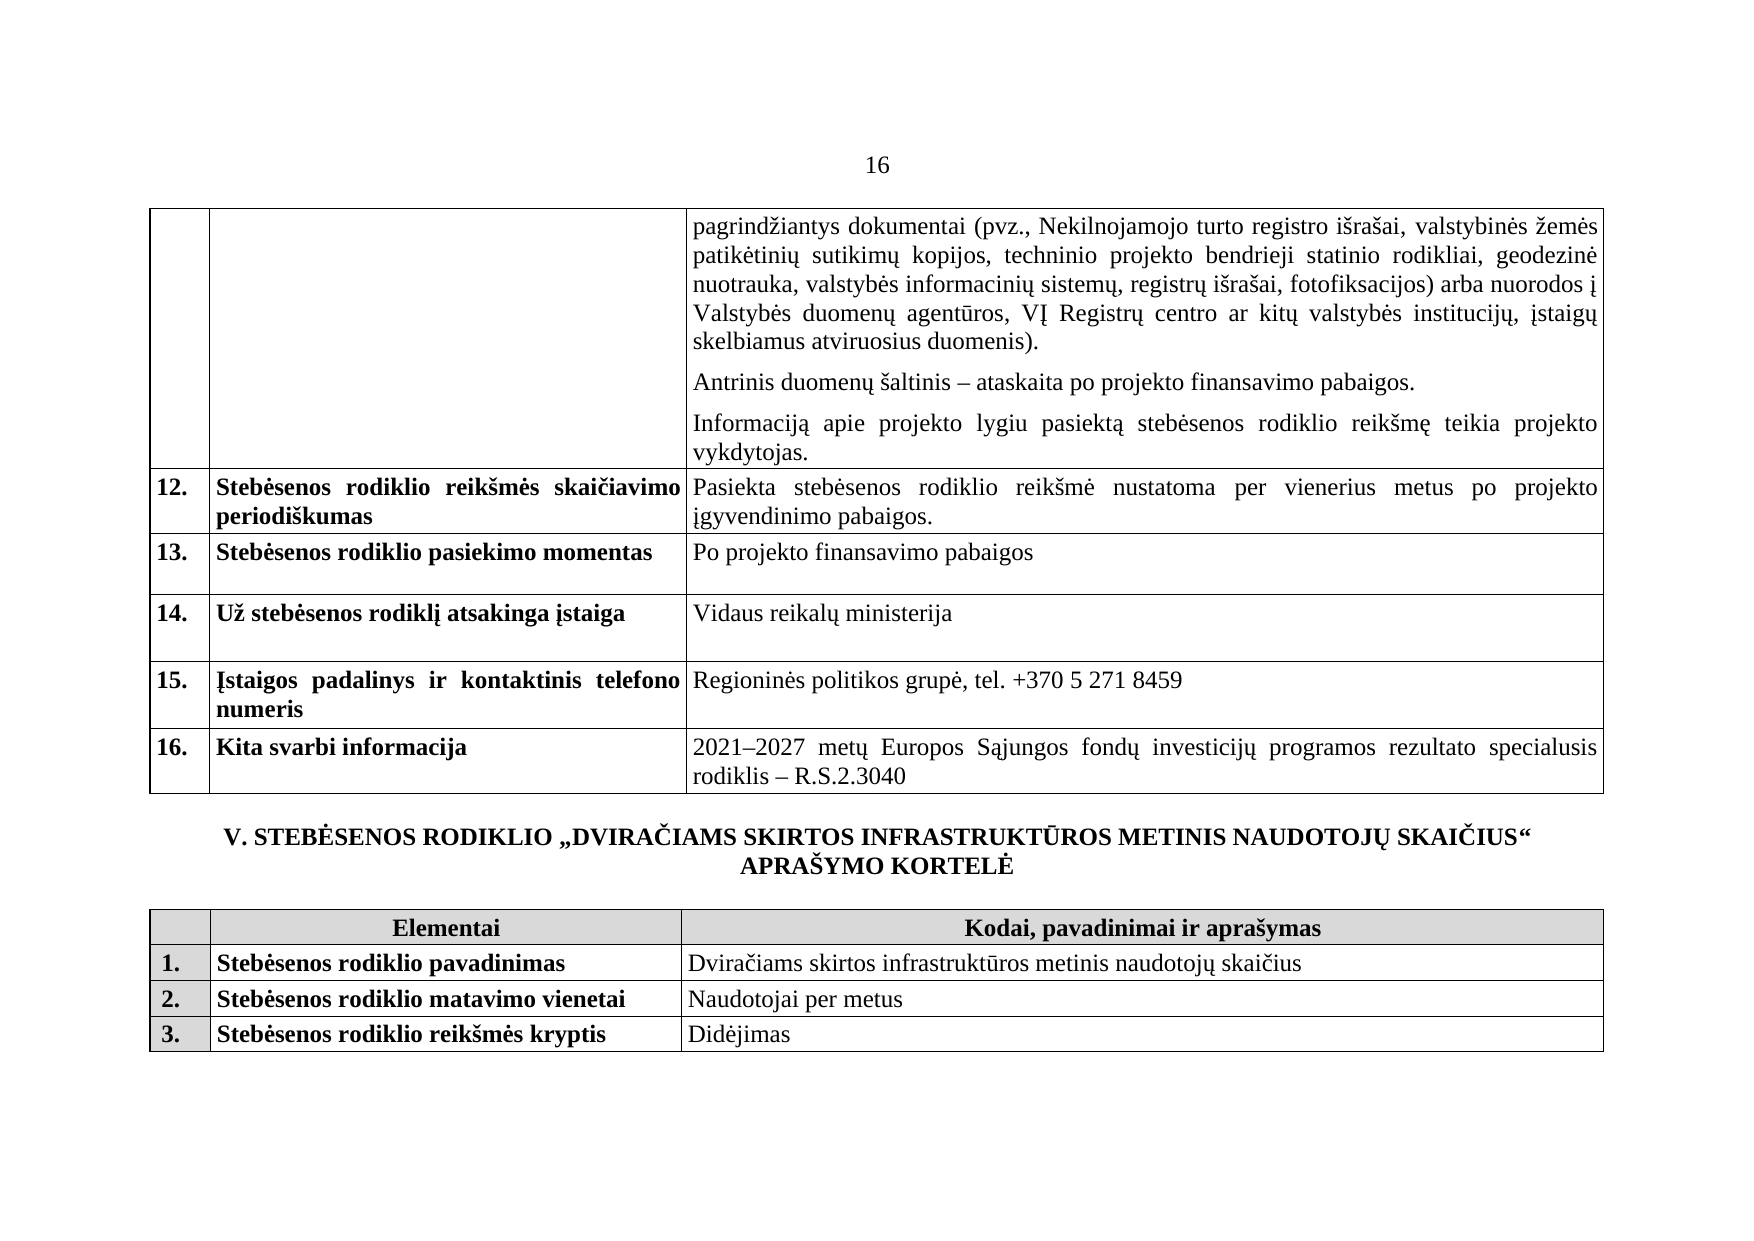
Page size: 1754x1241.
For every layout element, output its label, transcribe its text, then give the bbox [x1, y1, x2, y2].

table_cell 12. [151, 469, 209, 533]
table_cell 1. [151, 945, 210, 980]
table_cell Dviračiams skirtos infrastruktūros metinis naudotojų skaičius [682, 945, 1603, 980]
table_header Elementai [211, 910, 681, 944]
table_cell Stebėsenos rodiklio pasiekimo momentas [210, 534, 686, 594]
table_cell 3. [151, 1017, 210, 1051]
table_cell [210, 209, 686, 468]
table_header [151, 910, 210, 944]
table_cell Naudotojai per metus [682, 981, 1603, 1016]
table_cell 13. [151, 534, 209, 594]
table_cell Stebėsenos rodiklio pavadinimas [211, 945, 681, 980]
table_cell 15. [151, 662, 209, 728]
table_cell 2021‒2027 metų Europos Sąjungos fondų investicijų programos rezultato specialusis rodiklis – R.S.2.3040 [687, 729, 1603, 793]
table_header Kodai, pavadinimai ir aprašymas [682, 910, 1603, 944]
table_cell Pasiekta stebėsenos rodiklio reikšmė nustatoma per vienerius metus po projekto įgyvendinimo pabaigos. [687, 469, 1603, 533]
table_cell Stebėsenos rodiklio reikšmės skaičiavimo periodiškumas [210, 469, 686, 533]
table_cell Stebėsenos rodiklio matavimo vienetai [211, 981, 681, 1016]
table_cell pagrindžiantys dokumentai (pvz., Nekilnojamojo turto registro išrašai, valstybinės žemės patikėtinių sutikimų kopijos, techninio projekto bendrieji statinio rodikliai, geodezinė nuotrauka, valstybės informacinių sistemų, registrų išrašai, fotofiksacijos) arba nuorodos į Valstybės duomenų agentūros, VĮ Registrų centro ar kitų valstybės institucijų, įstaigų skelbiamus atviruosius duomenis). Antrinis duomenų šaltinis ‒ ataskaita po projekto finansavimo pabaigos. Informaciją apie projekto lygiu pasiektą stebėsenos rodiklio reikšmę teikia projekto vykdytojas. [687, 209, 1603, 468]
table_cell Kita svarbi informacija [210, 729, 686, 793]
table_cell Už stebėsenos rodiklį atsakinga įstaiga [210, 595, 686, 661]
table_cell [151, 209, 209, 468]
table_cell Įstaigos padalinys ir kontaktinis telefono numeris [210, 662, 686, 728]
table_cell Stebėsenos rodiklio reikšmės kryptis [211, 1017, 681, 1051]
table_cell Regioninės politikos grupė, tel. +370 5 271 8459 [687, 662, 1603, 728]
table_cell 14. [151, 595, 209, 661]
table_cell 16. [151, 729, 209, 793]
text V. Stebėsenos rodiklio „DVIRAČIAMS SKIRTOS INFRASTRUKTŪROS METINIS NAUDOTOJŲ SKAIČIUS“ aprašymo kortelė [150, 822, 1604, 880]
table_cell Vidaus reikalų ministerija [687, 595, 1603, 661]
table_cell Didėjimas [682, 1017, 1603, 1051]
table_cell 2. [151, 981, 210, 1016]
table_cell Po projekto finansavimo pabaigos [687, 534, 1603, 594]
